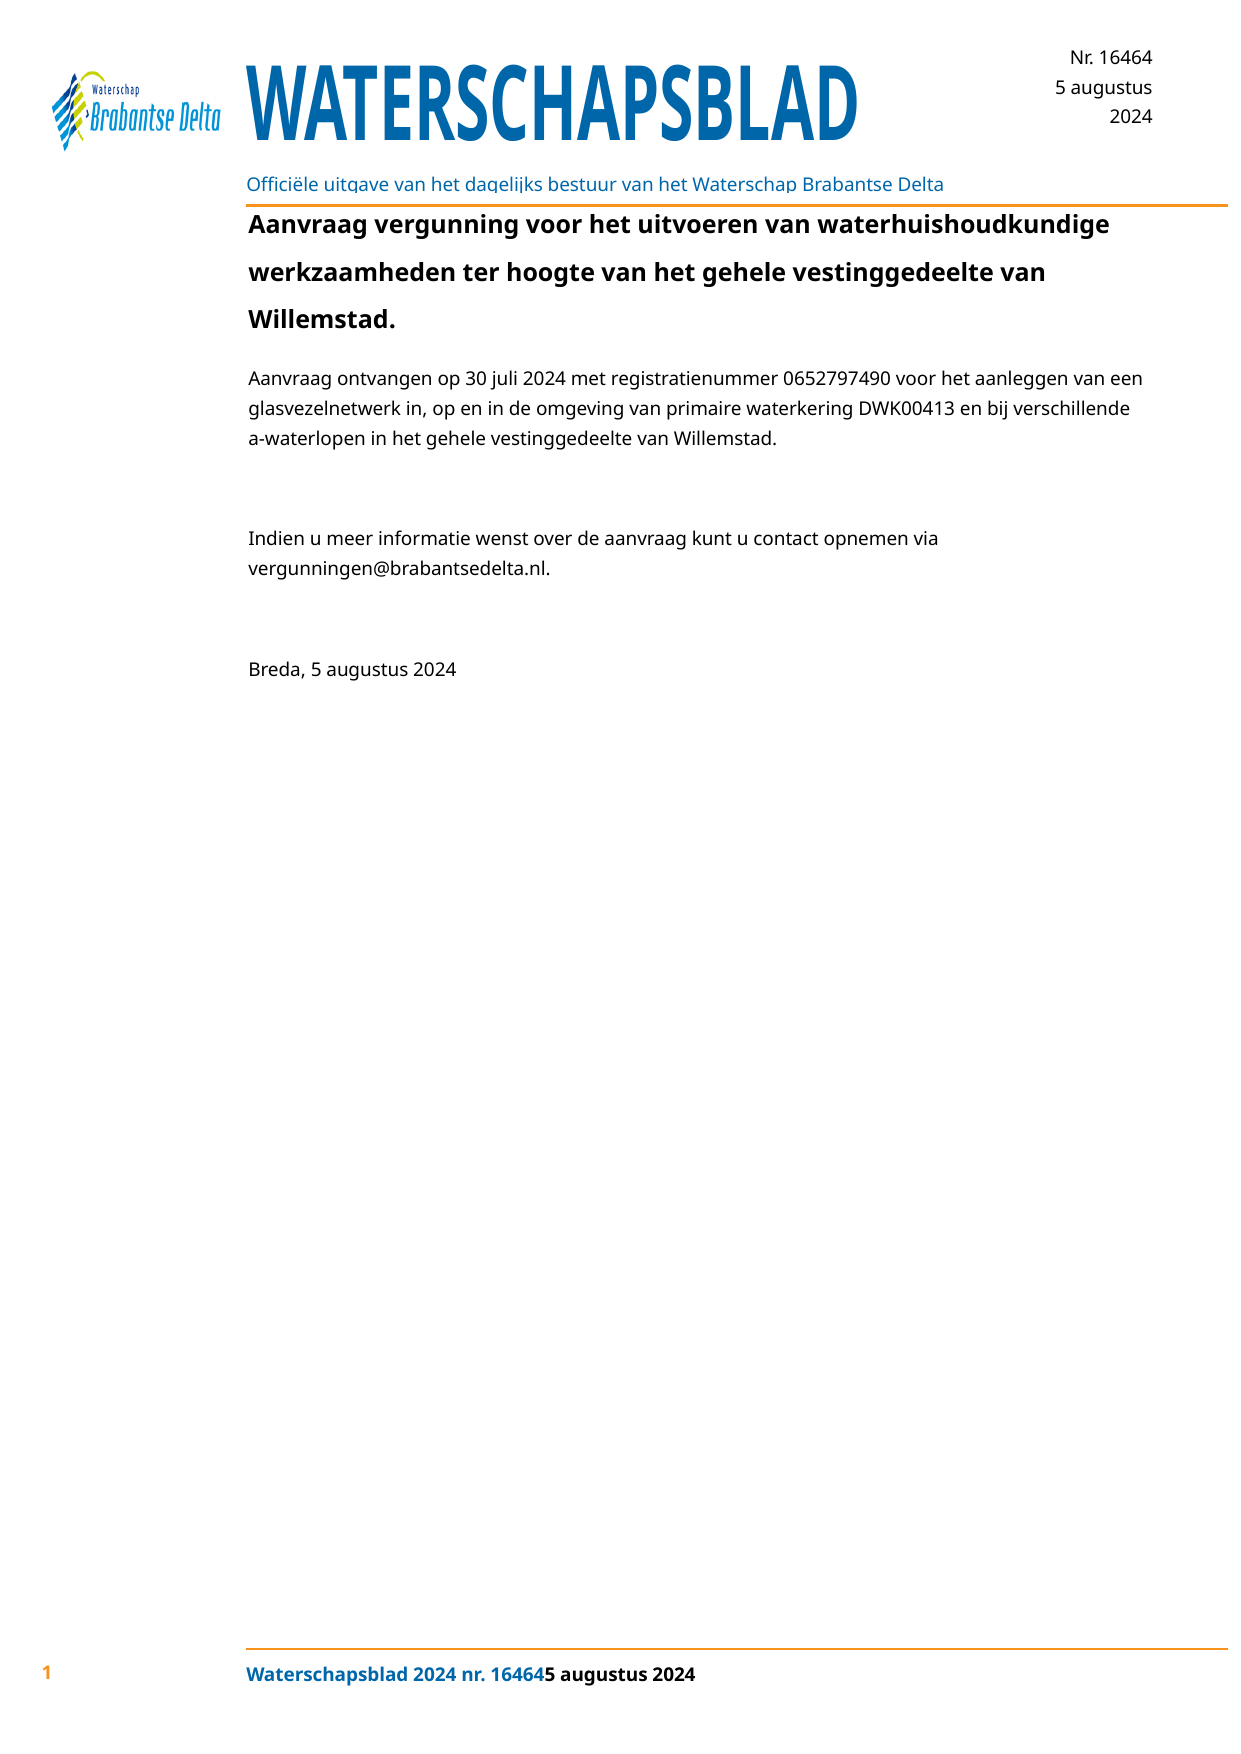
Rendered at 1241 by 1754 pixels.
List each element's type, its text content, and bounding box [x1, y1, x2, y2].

text Breda, 5 augustus 2024 [248, 656, 1152, 682]
text Indien u meer informatie wenst over de aanvraag kunt u contact opnemen via vergunningen@brabantsedelta.nl. [248, 526, 1152, 581]
text Aanvraag vergunning voor het uitvoeren van waterhuishoudkundige werkzaamheden ter hoogte van het gehele vestinggedeelte van Willemstad. [248, 207, 1152, 336]
picture [41, 47, 231, 172]
text Aanvraag ontvangen op 30 juli 2024 met registratienummer 0652797490 voor het aanleggen van een glasvezelnetwerk in, op en in de omgeving van primaire waterkering DWK00413 en bij verschillende a-waterlopen in het gehele vestinggedeelte van Willemstad. [248, 366, 1152, 450]
